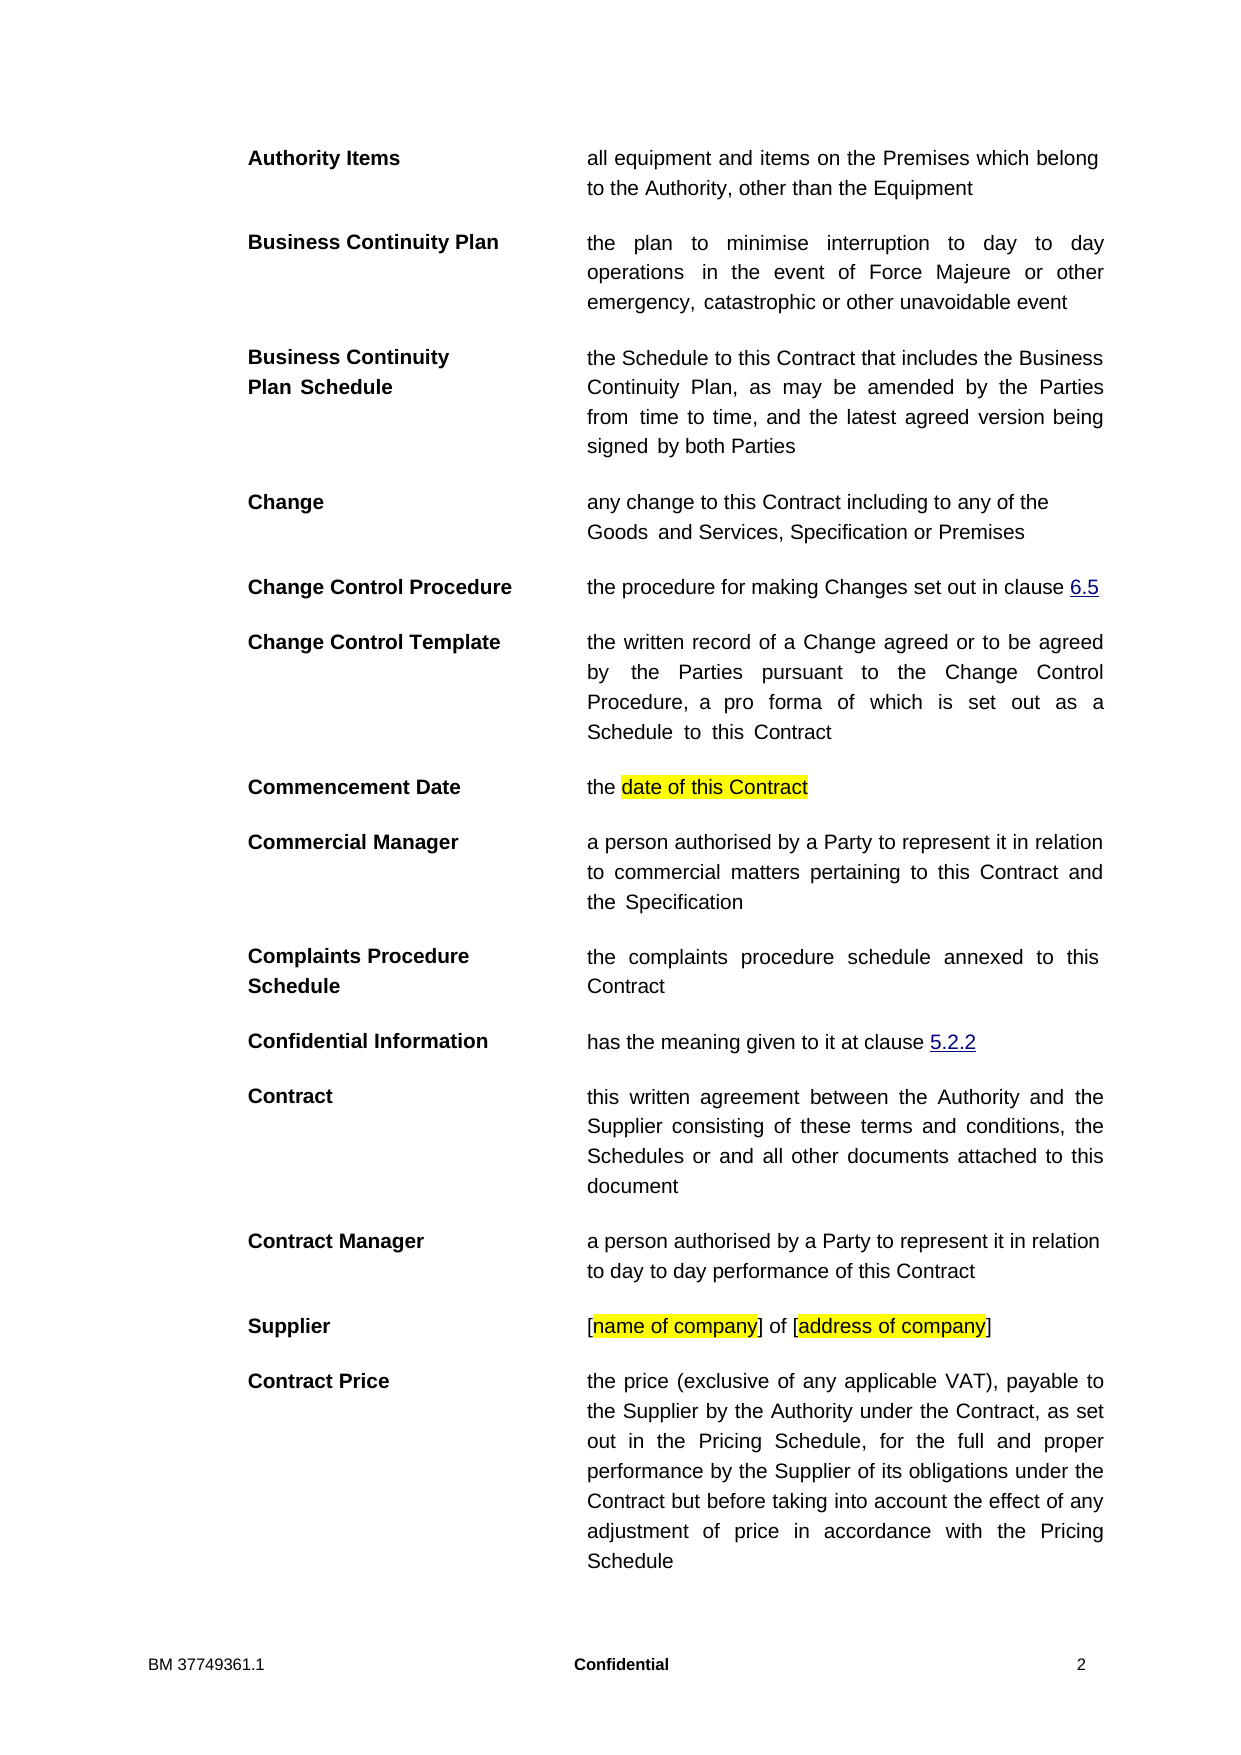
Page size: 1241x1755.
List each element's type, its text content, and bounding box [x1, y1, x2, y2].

table_cell Change Control Procedure [224, 561, 550, 615]
table_cell Contract Price [224, 1355, 550, 1579]
table_cell Business Continuity Plan Schedule [224, 331, 550, 476]
table_cell Business Continuity Plan [224, 216, 550, 331]
table_header Authority Items [224, 142, 550, 216]
table_cell the written record of a Change agreed or to be agreed by the Parties pursuant to the Change Control Procedure, a pro forma of which is set out as a Schedule to this Contract [550, 615, 1128, 760]
table_cell any change to this Contract including to any of the Goods and Services, Specification or Premises [550, 476, 1128, 561]
table_cell Confidential Information [224, 1015, 550, 1070]
table_cell Contract [224, 1070, 550, 1215]
table_cell a person authorised by a Party to represent it in relation to day to day performance of this Contract [550, 1215, 1128, 1300]
table_cell a person authorised by a Party to represent it in relation to commercial matters pertaining to this Contract and the Specification [550, 815, 1128, 930]
table_cell Supplier [224, 1300, 550, 1354]
table_cell Complaints Procedure Schedule [224, 930, 550, 1015]
table_cell the procedure for making Changes set out in clause 6.5 [550, 561, 1128, 615]
table_cell Change [224, 476, 550, 561]
table_cell the price (exclusive of any applicable VAT), payable to the Supplier by the Authority under the Contract, as set out in the Pricing Schedule, for the full and proper performance by the Supplier of its obligations under the Contract but before taking into account the effect of any adjustment of price in accordance with the Pricing Schedule [550, 1355, 1128, 1579]
table_cell [name of company] of [address of company] [550, 1300, 1128, 1354]
table_cell the date of this Contract [550, 760, 1128, 815]
table_header all equipment and items on the Premises which belong to the Authority, other than the Equipment [550, 142, 1128, 216]
table_cell Change Control Template [224, 615, 550, 760]
table_cell Contract Manager [224, 1215, 550, 1300]
table_cell the complaints procedure schedule annexed to this Contract [550, 930, 1128, 1015]
table_cell this written agreement between the Authority and the Supplier consisting of these terms and conditions, the Schedules or and all other documents attached to this document [550, 1070, 1128, 1215]
table_cell the Schedule to this Contract that includes the Business Continuity Plan, as may be amended by the Parties from time to time, and the latest agreed version being signed by both Parties [550, 331, 1128, 476]
table_cell Commencement Date [224, 760, 550, 815]
table_cell has the meaning given to it at clause 5.2.2 [550, 1015, 1128, 1070]
table_cell the plan to minimise interruption to day to day operations in the event of Force Majeure or other emergency, catastrophic or other unavoidable event [550, 216, 1128, 331]
table_cell Commercial Manager [224, 815, 550, 930]
